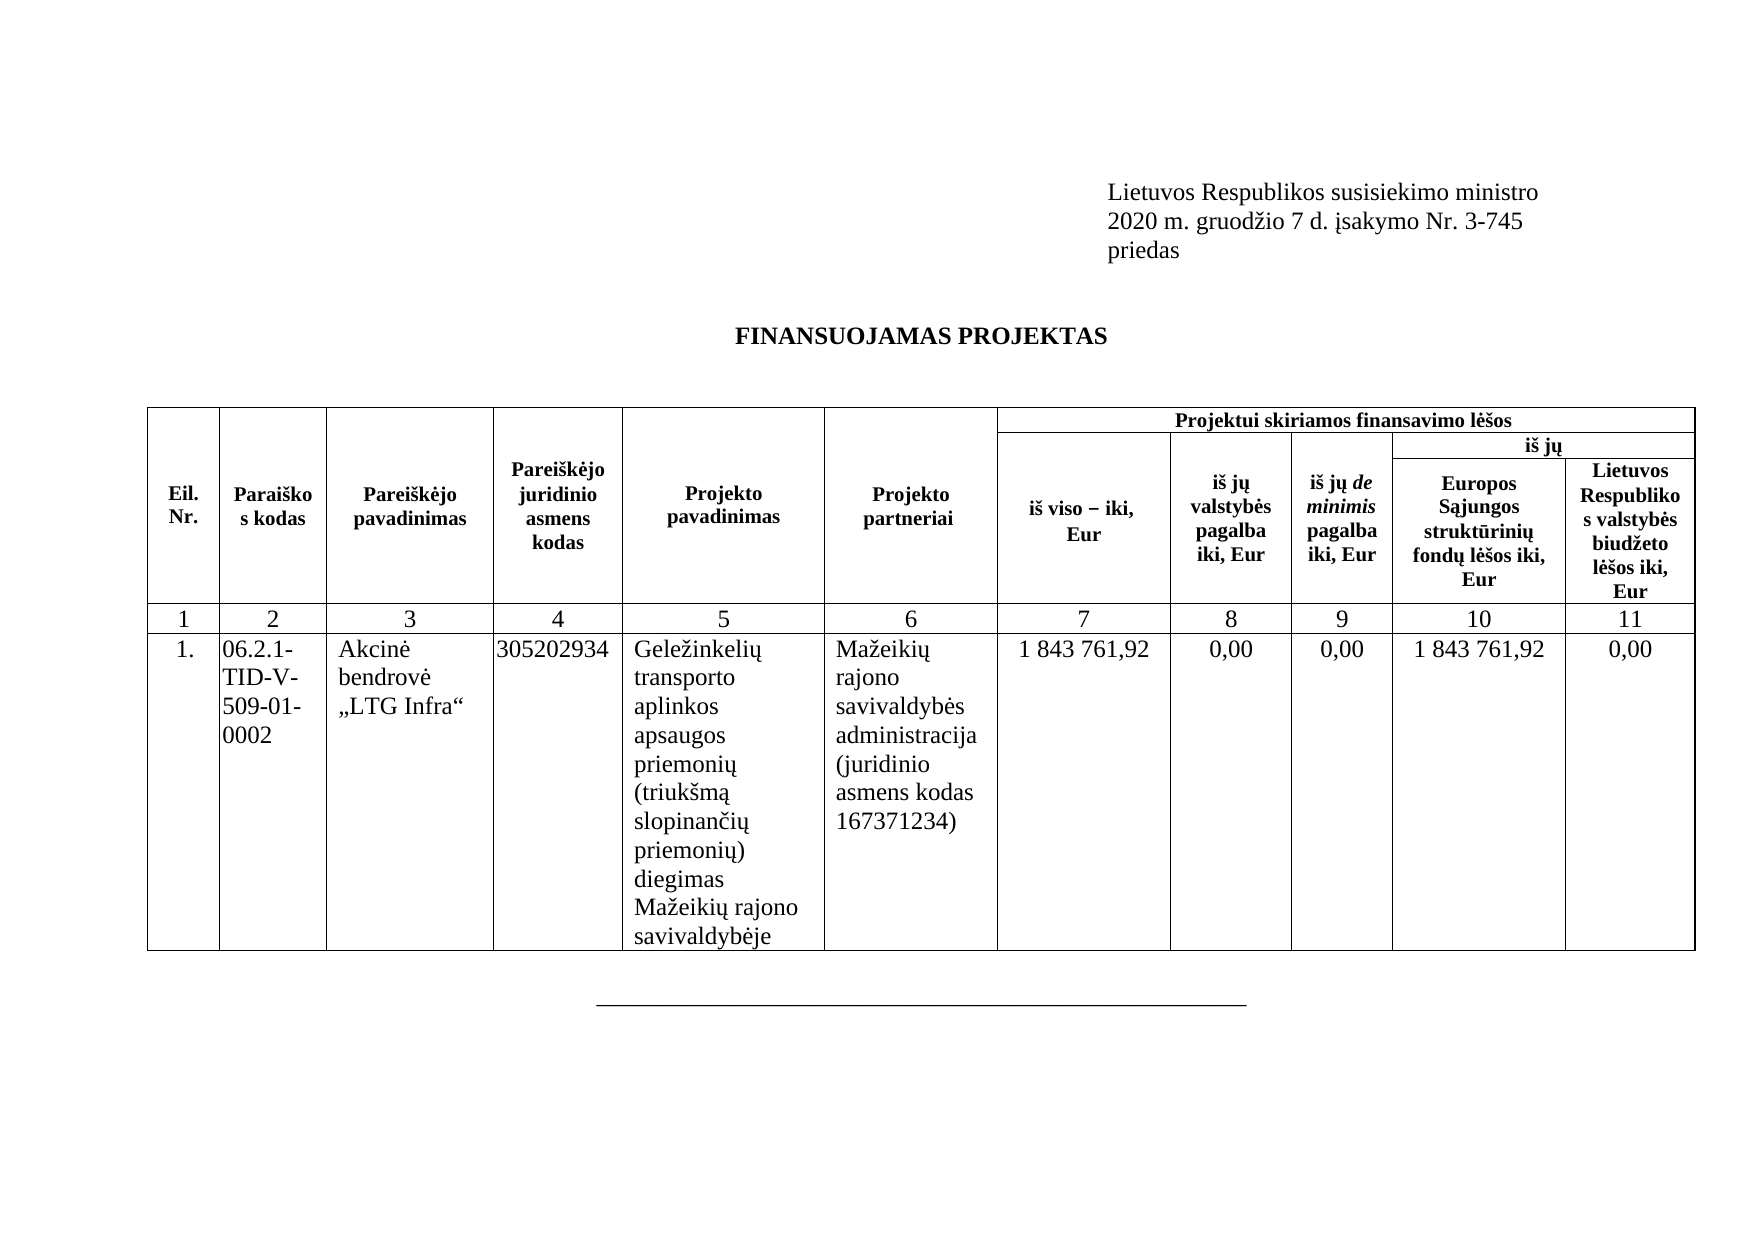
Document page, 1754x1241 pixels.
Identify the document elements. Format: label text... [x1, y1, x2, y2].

table_cell 8 [1171, 604, 1291, 633]
table_cell iš viso – iki, Eur [998, 433, 1170, 603]
text FINANSUOJAMAS PROJEKTAS [148, 321, 1695, 350]
table_cell Lietuvos Respublikos valstybės biudžeto lėšos iki, Eur [1566, 459, 1694, 603]
table_cell 0,00 [1292, 634, 1392, 950]
table_header Projekto partneriai [825, 408, 997, 603]
text priedas [1107, 235, 1624, 263]
table_cell Europos Sąjungos struktūrinių fondų lėšos iki, Eur [1393, 459, 1565, 603]
table_cell 10 [1393, 604, 1565, 633]
table_cell iš jų valstybės pagalba iki, Eur [1171, 433, 1291, 603]
table_header Projekto pavadinimas [623, 408, 824, 603]
text ____________________________________________________ [148, 980, 1695, 1008]
table_cell 11 [1566, 604, 1694, 633]
table_cell 1 [148, 604, 219, 633]
table_header Paraiškos kodas [220, 408, 326, 603]
table_cell 06.2.1-TID-V-509-01-0002 [220, 634, 326, 950]
table_header Pareiškėjo pavadinimas [327, 408, 493, 603]
table_cell 3 [327, 604, 493, 633]
text Lietuvos Respublikos susisiekimo ministro [1107, 177, 1624, 206]
table_cell 7 [998, 604, 1170, 633]
table_header Pareiškėjo juridinio asmens kodas [494, 408, 622, 603]
table_cell 4 [494, 604, 622, 633]
table_cell Mažeikių rajono savivaldybės administracija (juridinio asmens kodas 167371234) [825, 634, 997, 950]
table_cell 2 [220, 604, 326, 633]
table_cell 0,00 [1566, 634, 1694, 950]
table_cell 6 [825, 604, 997, 633]
table_cell Akcinė bendrovė „LTG Infra“ [327, 634, 493, 950]
table_cell iš jų [1393, 433, 1694, 457]
table_cell 0,00 [1171, 634, 1291, 950]
table_cell 9 [1292, 604, 1392, 633]
table_cell 305202934 [494, 634, 622, 950]
text 2020 m. gruodžio 7 d. įsakymo Nr. 3-745 [1107, 206, 1624, 235]
table_cell 1. [148, 634, 219, 950]
table_header Projektui skiriamos finansavimo lėšos [998, 408, 1694, 432]
table_header Eil. Nr. [148, 408, 219, 603]
table_cell 5 [623, 604, 824, 633]
table_cell 1 843 761,92 [1393, 634, 1565, 950]
table_cell 1 843 761,92 [998, 634, 1170, 950]
table_cell Geležinkelių transporto aplinkos apsaugos priemonių (triukšmą slopinančių priemonių) diegimas Mažeikių rajono savivaldybėje [623, 634, 824, 950]
table_cell iš jų de minimis pagalba iki, Eur [1292, 433, 1392, 603]
